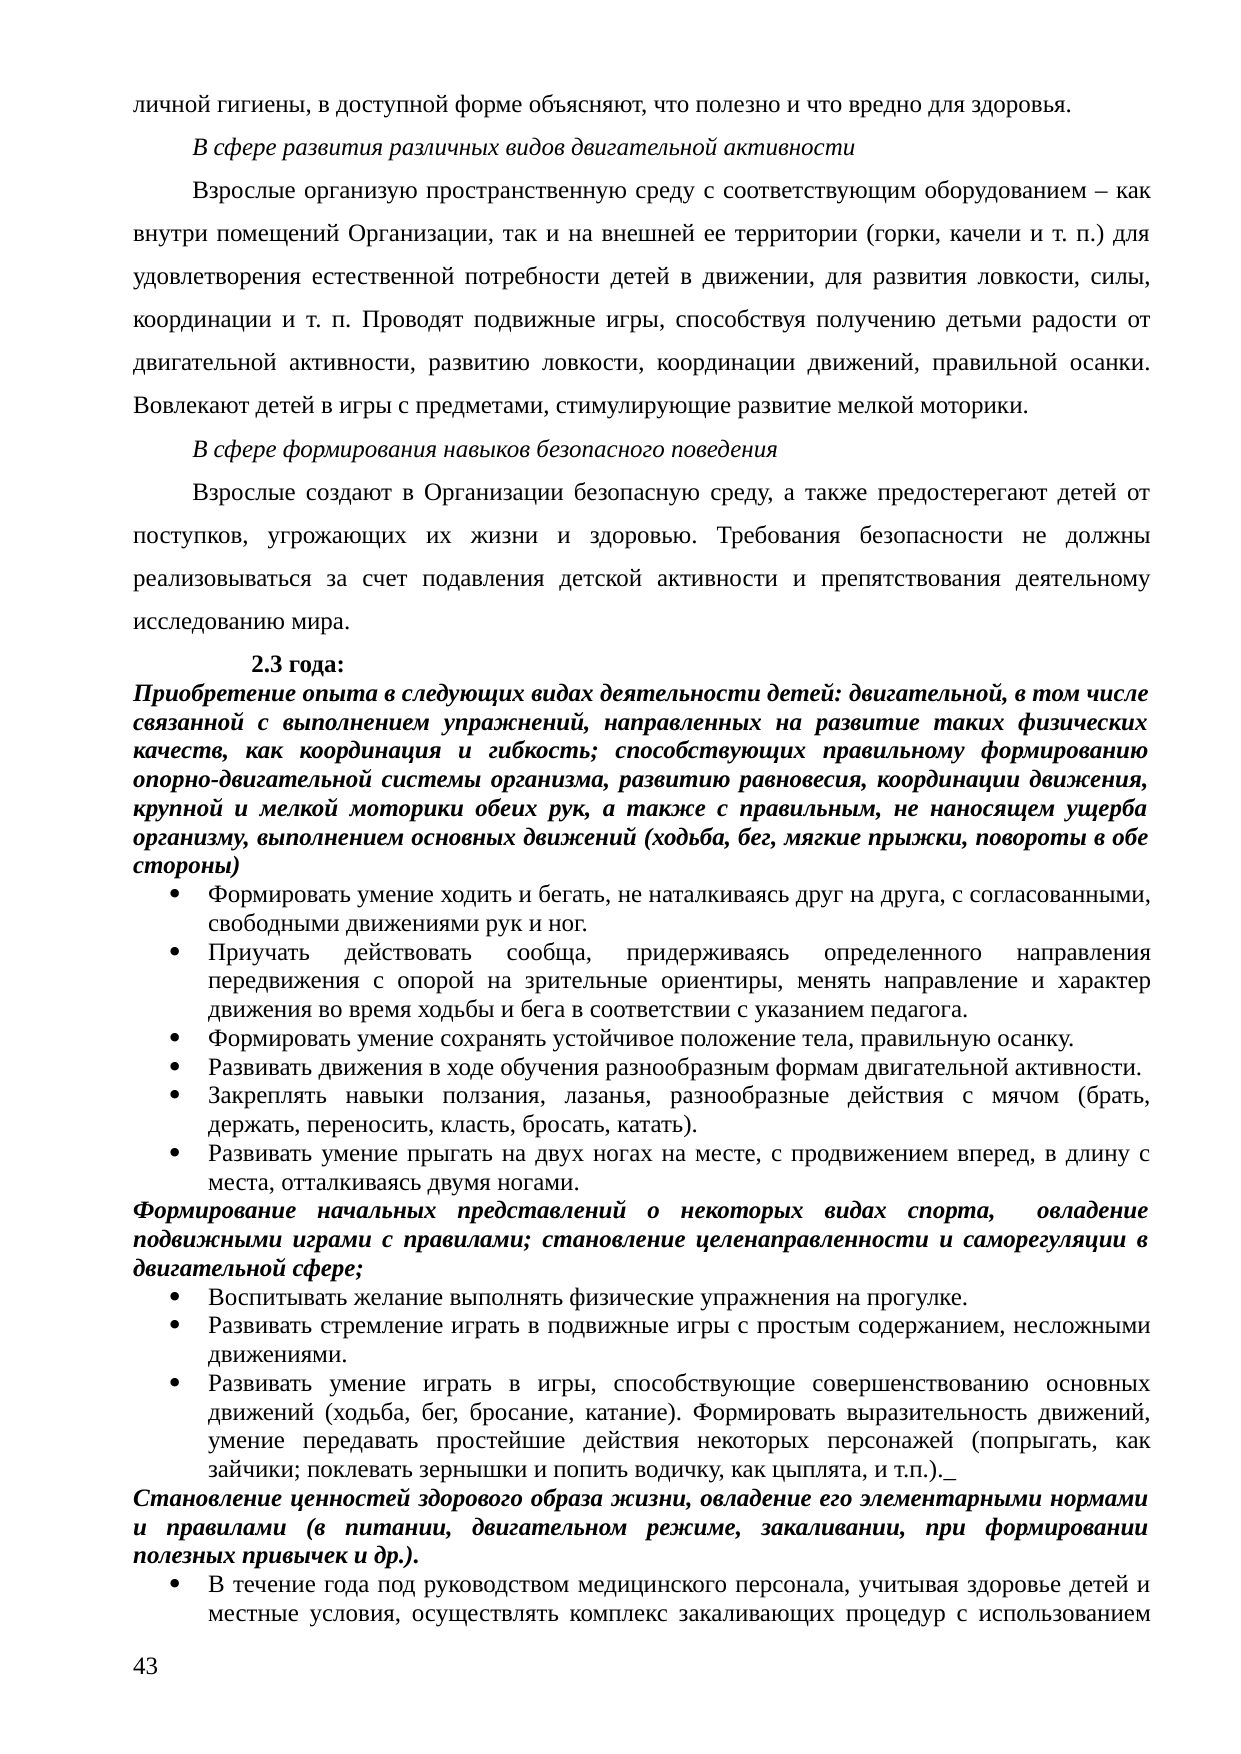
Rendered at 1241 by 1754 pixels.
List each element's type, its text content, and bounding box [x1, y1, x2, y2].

list Развивать умение играть в игры, способствующие совершенствованию основных движений (ходьба, бег, бросание, катание). Формировать выразительность движений, умение передавать простейшие действия некоторых персонажей (попрыгать, как зайчики; поклевать зернышки и попить водичку, как цыплята, и т.п.)._ [170, 1368, 1152, 1483]
text Формирование начальных представлений о некоторых видах спорта, овладение подвижными играми с правилами; становление целенаправленности и саморегуляции в двигательной сфере; [133, 1196, 1152, 1282]
list Формировать умение ходить и бегать, не наталкиваясь друг на друга, с согласованными, свободными движениями рук и ног. [170, 879, 1152, 937]
text В сфере развития различных видов двигательной активности [133, 132, 1152, 161]
list Закреплять навыки ползания, лазанья, разнообразные действия с мячом (брать, держать, переносить, класть, бросать, катать). [170, 1081, 1152, 1138]
list Приучать действовать сообща, придерживаясь определенного направления передвижения с опорой на зрительные ориентиры, менять направление и характер движения во время ходьбы и бега в соответствии с указанием педагога. [170, 937, 1152, 1023]
list Развивать движения в ходе обучения разнообразным формам двигательной активности. [170, 1052, 1152, 1081]
text Взрослые создают в Организации безопасную среду, а также предостерегают детей от поступков, угрожающих их жизни и здоровью. Требования безопасности не должны реализовываться за счет подавления детской активности и препятствования деятельному исследованию мира. [133, 477, 1152, 635]
list Развивать умение прыгать на двух ногах на месте, с продвижением вперед, в длину с места, отталкиваясь двумя ногами. [170, 1138, 1152, 1196]
text Становление ценностей здорового образа жизни, овладение его элементарными нормами и правилами (в питании, двигательном режиме, закаливании, при формировании полезных привычек и др.). [133, 1483, 1152, 1569]
list В течение года под руководством медицинского персонала, учитывая здоровье детей и местные условия, осуществлять комплекс закаливающих процедур с использованием [170, 1569, 1152, 1627]
text Взрослые организую пространственную среду с соответствующим оборудованием – как внутри помещений Организации, так и на внешней ее территории (горки, качели и т. п.) для удовлетворения естественной потребности детей в движении, для развития ловкости, силы, координации и т. п. Проводят подвижные игры, способствуя получению детьми радости от двигательной активности, развитию ловкости, координации движений, правильной осанки. Вовлекают детей в игры с предметами, стимулирующие развитие мелкой моторики. [133, 175, 1152, 419]
text В сфере формирования навыков безопасного поведения [133, 434, 1152, 462]
text Приобретение опыта в следующих видах деятельности детей: двигательной, в том числе связанной с выполнением упражнений, направленных на развитие таких физических качеств, как координация и гибкость; способствующих правильному формированию опорно-двигательной системы организма, развитию равновесия, координации движения, крупной и мелкой моторики обеих рук, а также с правильным, не наносящем ущерба организму, выполнением основных движений (ходьба, бег, мягкие прыжки, повороты в обе стороны) [133, 678, 1152, 879]
list Формировать умение сохранять устойчивое положение тела, правильную осанку. [170, 1023, 1152, 1052]
list года: [251, 649, 1152, 678]
text личной гигиены, в доступной форме объясняют, что полезно и что вредно для здоровья. [133, 89, 1152, 117]
list Развивать стремление играть в подвижные игры с простым содержанием, несложными движениями. [170, 1311, 1152, 1368]
list Воспитывать желание выполнять физические упражнения на прогулке. [170, 1282, 1152, 1311]
